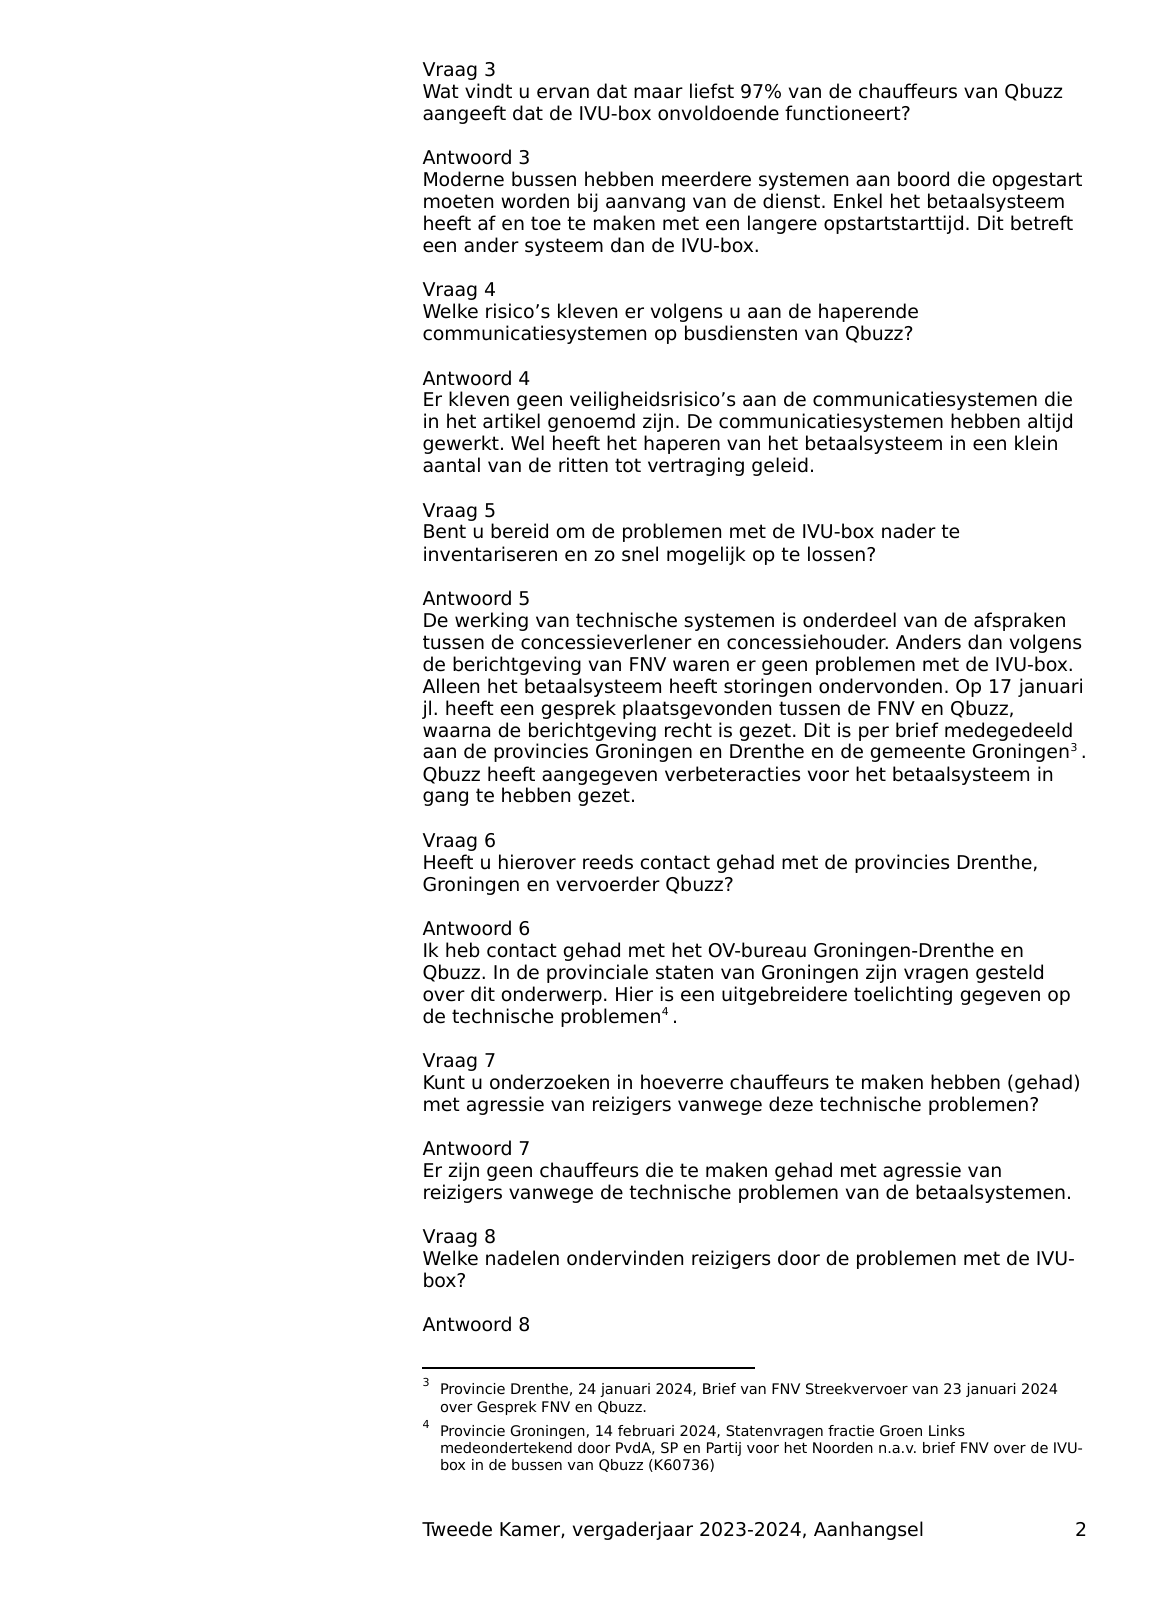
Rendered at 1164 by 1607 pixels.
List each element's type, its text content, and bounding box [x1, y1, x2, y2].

text Vraag 6 [422, 829, 1087, 852]
text Antwoord 3 [422, 147, 1087, 169]
text Vraag 7 [422, 1050, 1087, 1072]
text De werking van technische systemen is onderdeel van de afspraken tussen de concessieverlener en concessiehouder. Anders dan volgens de berichtgeving van FNV waren er geen problemen met de IVU-box. Alleen het betaalsysteem heeft storingen ondervonden. Op 17 januari jl. heeft een gesprek plaatsgevonden tussen de FNV en Qbuzz, waarna de berichtgeving recht is gezet. Dit is per brief medegedeeld aan de provincies Groningen en Drenthe en de gemeente Groningen. Qbuzz heeft aangegeven verbeteracties voor het betaalsysteem in gang te hebben gezet. [422, 609, 1087, 807]
text Er kleven geen veiligheidsrisico’s aan de communicatiesystemen die in het artikel genoemd zijn. De communicatiesystemen hebben altijd gewerkt. Wel heeft het haperen van het betaalsysteem in een klein aantal van de ritten tot vertraging geleid. [422, 389, 1087, 477]
text Vraag 3 [422, 59, 1087, 81]
text Er zijn geen chauffeurs die te maken gehad met agressie van reizigers vanwege de technische problemen van de betaalsystemen. [422, 1160, 1087, 1204]
text Provincie Drenthe, 24 januari 2024, Brief van FNV Streekvervoer van 23 januari 2024 over Gesprek FNV en Qbuzz. [422, 1377, 1087, 1416]
text Provincie Groningen, 14 februari 2024, Statenvragen fractie Groen Links medeondertekend door PvdA, SP en Partij voor het Noorden n.a.v. brief FNV over de IVU-box in de bussen van Qbuzz (K60736) [422, 1418, 1087, 1474]
text Welke risico’s kleven er volgens u aan de haperende communicatiesystemen op busdiensten van Qbuzz? [422, 301, 1087, 345]
text Vraag 5 [422, 499, 1087, 521]
text Antwoord 5 [422, 588, 1087, 609]
text Moderne bussen hebben meerdere systemen aan boord die opgestart moeten worden bij aanvang van de dienst. Enkel het betaalsysteem heeft af en toe te maken met een langere opstartstarttijd. Dit betreft een ander systeem dan de IVU-box. [422, 169, 1087, 257]
text Welke nadelen ondervinden reizigers door de problemen met de IVU-box? [422, 1248, 1087, 1292]
text Antwoord 8 [422, 1314, 1087, 1336]
text Kunt u onderzoeken in hoeverre chauffeurs te maken hebben (gehad) met agressie van reizigers vanwege deze technische problemen? [422, 1072, 1087, 1116]
text Antwoord 4 [422, 367, 1087, 389]
text Antwoord 7 [422, 1138, 1087, 1160]
text Antwoord 6 [422, 918, 1087, 940]
text Bent u bereid om de problemen met de IVU-box nader te inventariseren en zo snel mogelijk op te lossen? [422, 521, 1087, 565]
text Wat vindt u ervan dat maar liefst 97% van de chauffeurs van Qbuzz aangeeft dat de IVU-box onvoldoende functioneert? [422, 81, 1087, 125]
text Ik heb contact gehad met het OV-bureau Groningen-Drenthe en Qbuzz. In de provinciale staten van Groningen zijn vragen gesteld over dit onderwerp. Hier is een uitgebreidere toelichting gegeven op de technische problemen. [422, 940, 1087, 1028]
text Vraag 8 [422, 1226, 1087, 1248]
text Vraag 4 [422, 279, 1087, 301]
text Heeft u hierover reeds contact gehad met de provincies Drenthe, Groningen en vervoerder Qbuzz? [422, 852, 1087, 896]
